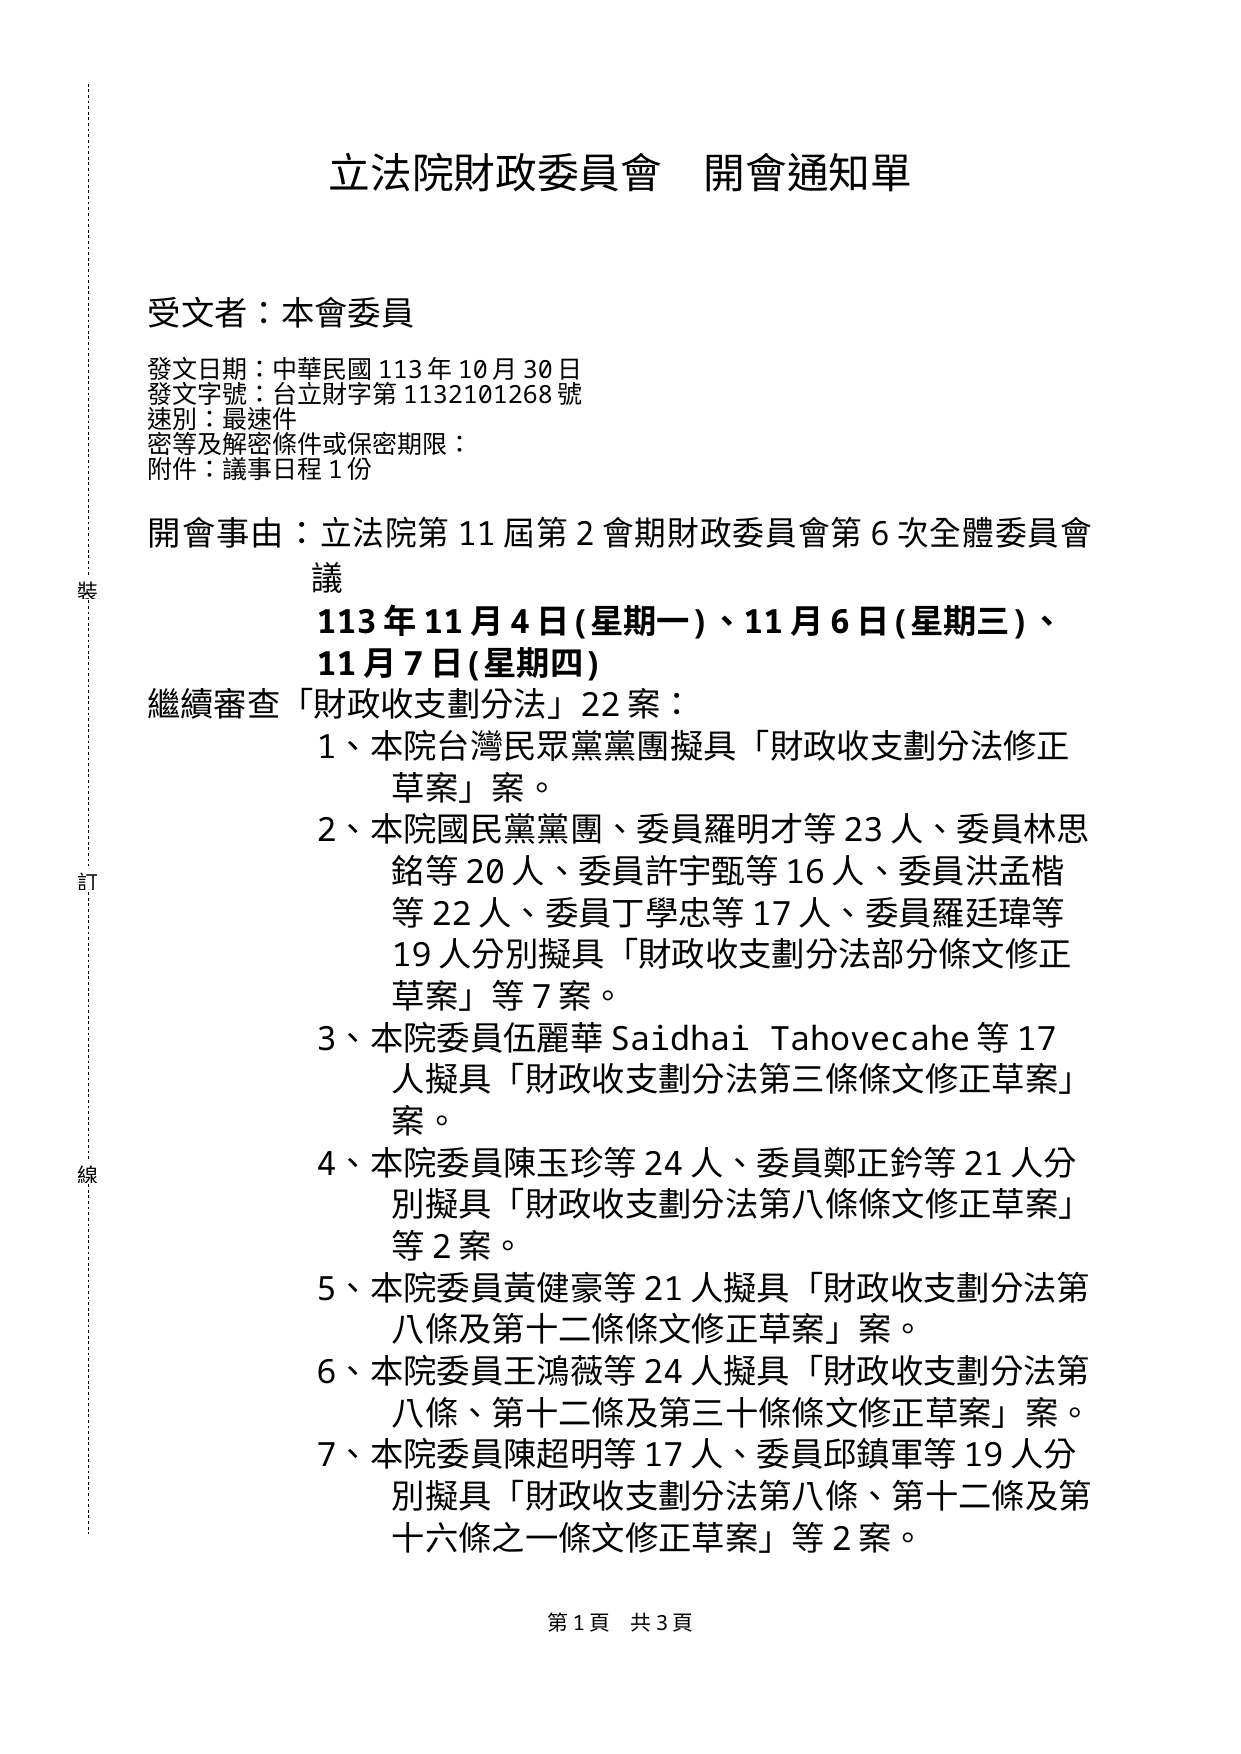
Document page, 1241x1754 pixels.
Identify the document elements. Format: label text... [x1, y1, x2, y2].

text 發文日期：中華民國113年10月30日 [148, 358, 1092, 383]
text 開會事由：立法院第11屆第2會期財政委員會第6次全體委員會議 [148, 508, 1092, 600]
list 本院國民黨黨團、委員羅明才等23人、委員林思銘等20人、委員許宇甄等16人、委員洪孟楷等22人、委員丁學忠等17人、委員羅廷瑋等19人分別擬具「財政收支劃分法部分條文修正草案」等7案。 [316, 808, 1092, 1017]
text 附件：議事日程1份 [148, 458, 1092, 483]
text 113年11月4日(星期一)、11月6日(星期三)、11月7日(星期四) [316, 600, 1092, 683]
text 繼續審查「財政收支劃分法」22案： [148, 683, 1092, 725]
text 密等及解密條件或保密期限： [148, 433, 1092, 458]
list 本院委員黃健豪等21人擬具「財政收支劃分法第八條及第十二條條文修正草案」案。 [316, 1267, 1092, 1350]
text 發文字號：台立財字第1132101268號 [148, 383, 1092, 408]
list 本院委員伍麗華Saidhai Tahovecahe等17人擬具「財政收支劃分法第三條條文修正草案」案。 [316, 1017, 1092, 1142]
text 速別：最速件 [148, 408, 1092, 433]
list 本院委員陳超明等17人、委員邱鎮軍等19人分別擬具「財政收支劃分法第八條、第十二條及第十六條之一條文修正草案」等2案。 [316, 1433, 1092, 1558]
title 立法院財政委員會 開會通知單 [148, 158, 1092, 233]
list 本院委員王鴻薇等24人擬具「財政收支劃分法第八條、第十二條及第三十條條文修正草案」案。 [316, 1350, 1092, 1433]
text 受文者：本會委員 [148, 296, 1092, 333]
list 本院台灣民眾黨黨團擬具「財政收支劃分法修正草案」案。 [316, 725, 1092, 808]
list 本院委員陳玉珍等24人、委員鄭正鈐等21人分別擬具「財政收支劃分法第八條條文修正草案」等2案。 [316, 1142, 1092, 1267]
